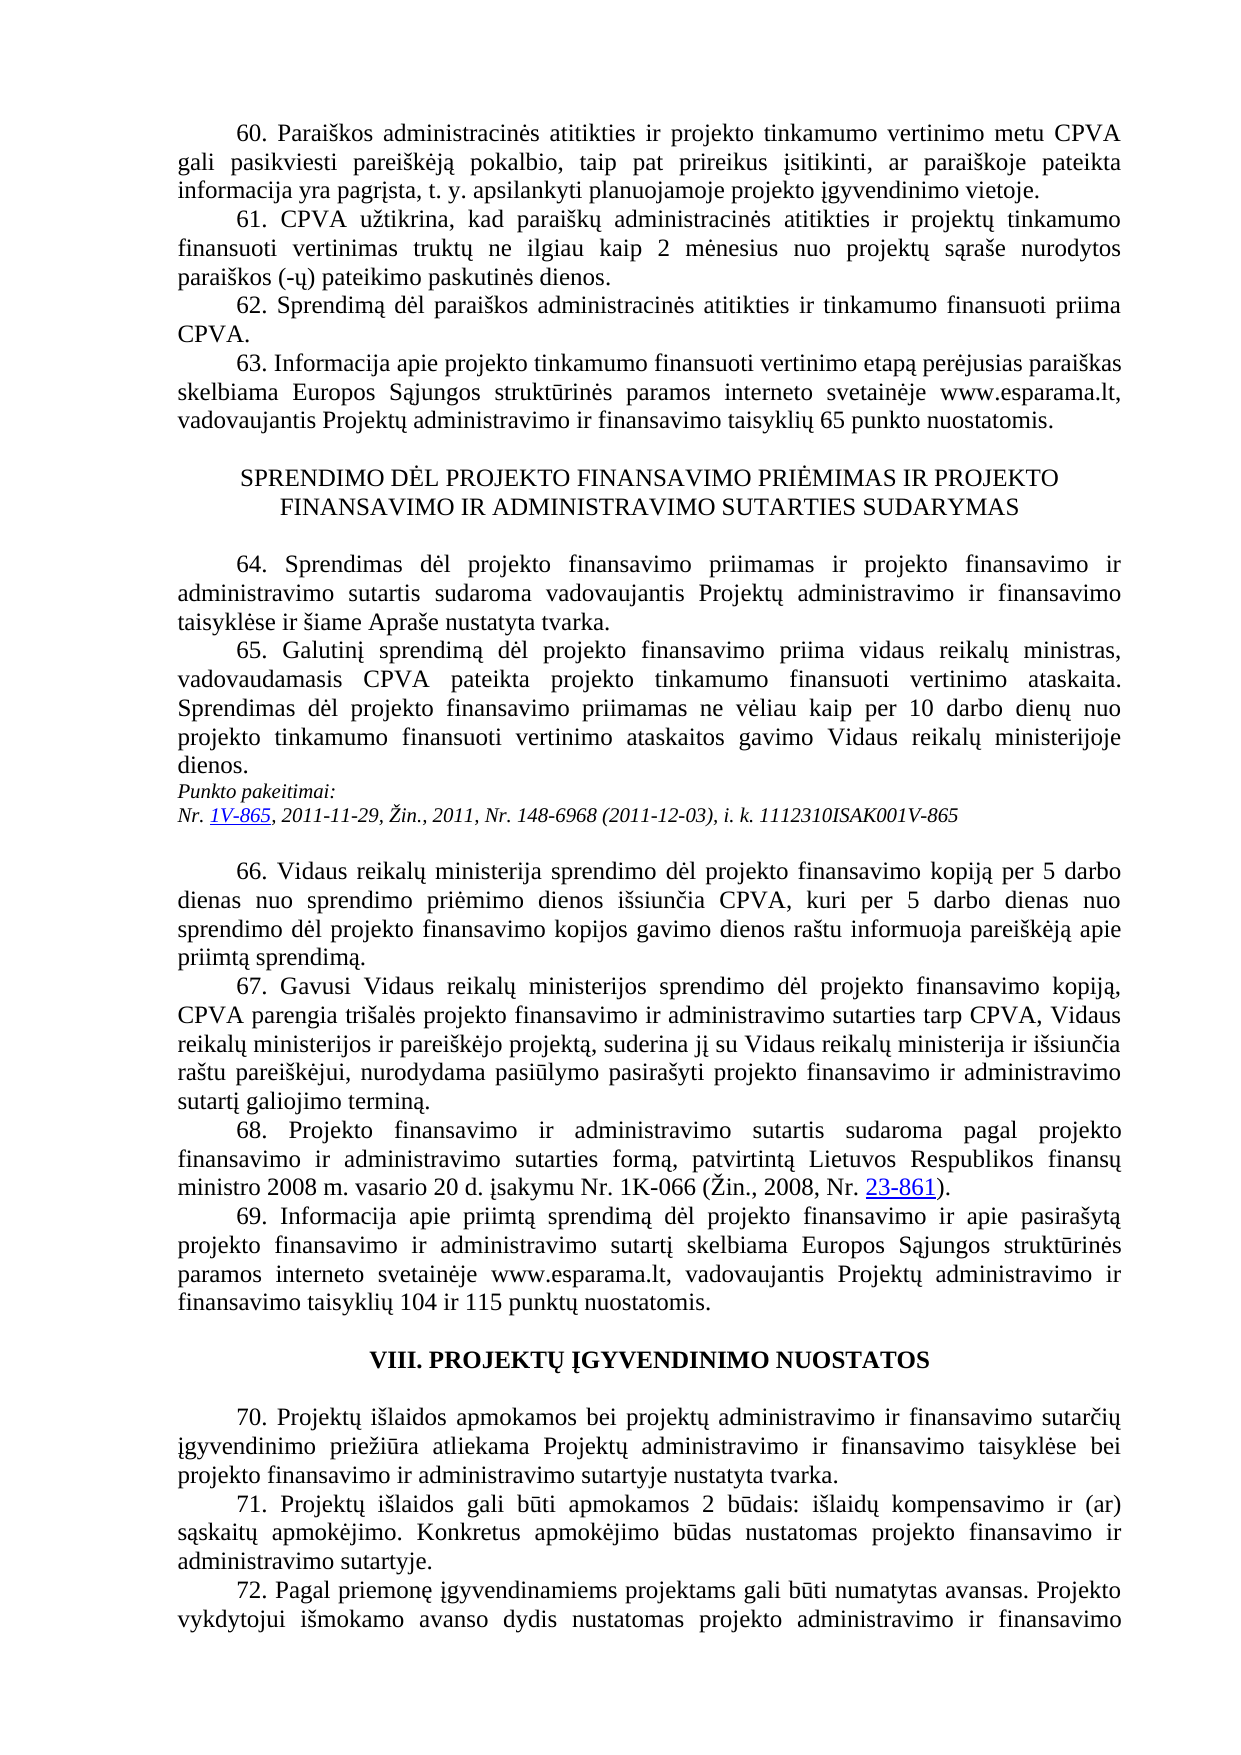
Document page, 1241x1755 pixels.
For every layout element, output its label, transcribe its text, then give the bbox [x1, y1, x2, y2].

text 70. Projektų išlaidos apmokamos bei projektų administravimo ir finansavimo sutarčių įgyvendinimo priežiūra atliekama Projektų administravimo ir finansavimo taisyklėse bei projekto finansavimo ir administravimo sutartyje nustatyta tvarka. [177, 1402, 1122, 1489]
text 62. Sprendimą dėl paraiškos administracinės atitikties ir tinkamumo finansuoti priima CPVA. [177, 291, 1122, 348]
text 67. Gavusi Vidaus reikalų ministerijos sprendimo dėl projekto finansavimo kopiją, CPVA parengia trišalės projekto finansavimo ir administravimo sutarties tarp CPVA, Vidaus reikalų ministerijos ir pareiškėjo projektą, suderina jį su Vidaus reikalų ministerija ir išsiunčia raštu pareiškėjui, nurodydama pasiūlymo pasirašyti projekto finansavimo ir administravimo sutartį galiojimo terminą. [177, 971, 1122, 1115]
text 64. Sprendimas dėl projekto finansavimo priimamas ir projekto finansavimo ir administravimo sutartis sudaroma vadovaujantis Projektų administravimo ir finansavimo taisyklėse ir šiame Apraše nustatyta tvarka. [177, 549, 1122, 636]
text 69. Informacija apie priimtą sprendimą dėl projekto finansavimo ir apie pasirašytą projekto finansavimo ir administravimo sutartį skelbiama Europos Sąjungos struktūrinės paramos interneto svetainėje www.esparama.lt, vadovaujantis Projektų administravimo ir finansavimo taisyklių 104 ir 115 punktų nuostatomis. [177, 1201, 1122, 1316]
text 60. Paraiškos administracinės atitikties ir projekto tinkamumo vertinimo metu CPVA gali pasikviesti pareiškėją pokalbio, taip pat prireikus įsitikinti, ar paraiškoje pateikta informacija yra pagrįsta, t. y. apsilankyti planuojamoje projekto įgyvendinimo vietoje. [177, 118, 1122, 204]
text Punkto pakeitimai: [177, 779, 1122, 803]
text 72. Pagal priemonę įgyvendinamiems projektams gali būti numatytas avansas. Projekto vykdytojui išmokamo avanso dydis nustatomas projekto administravimo ir finansavimo [177, 1575, 1122, 1632]
text 71. Projektų išlaidos gali būti apmokamos 2 būdais: išlaidų kompensavimo ir (ar) sąskaitų apmokėjimo. Konkretus apmokėjimo būdas nustatomas projekto finansavimo ir administravimo sutartyje. [177, 1489, 1122, 1575]
text 61. CPVA užtikrina, kad paraiškų administracinės atitikties ir projektų tinkamumo finansuoti vertinimas truktų ne ilgiau kaip 2 mėnesius nuo projektų sąraše nurodytos paraiškos (-ų) pateikimo paskutinės dienos. [177, 204, 1122, 291]
text Nr. 1V-865, 2011-11-29, Žin., 2011, Nr. 148-6968 (2011-12-03), i. k. 1112310ISAK001V-865 [177, 803, 1122, 827]
text 63. Informacija apie projekto tinkamumo finansuoti vertinimo etapą perėjusias paraiškas skelbiama Europos Sąjungos struktūrinės paramos interneto svetainėje www.esparama.lt, vadovaujantis Projektų administravimo ir finansavimo taisyklių 65 punkto nuostatomis. [177, 348, 1122, 434]
text 68. Projekto finansavimo ir administravimo sutartis sudaroma pagal projekto finansavimo ir administravimo sutarties formą, patvirtintą Lietuvos Respublikos finansų ministro 2008 m. vasario 20 d. įsakymu Nr. 1K-066 (Žin., 2008, Nr. 23-861). [177, 1115, 1122, 1201]
text VIII. PROJEKTŲ ĮGYVENDINIMO NUOSTATOS [177, 1345, 1122, 1374]
text 65. Galutinį sprendimą dėl projekto finansavimo priima vidaus reikalų ministras, vadovaudamasis CPVA pateikta projekto tinkamumo finansuoti vertinimo ataskaita. Sprendimas dėl projekto finansavimo priimamas ne vėliau kaip per 10 darbo dienų nuo projekto tinkamumo finansuoti vertinimo ataskaitos gavimo Vidaus reikalų ministerijoje dienos. [177, 636, 1122, 779]
text 66. Vidaus reikalų ministerija sprendimo dėl projekto finansavimo kopiją per 5 darbo dienas nuo sprendimo priėmimo dienos išsiunčia CPVA, kuri per 5 darbo dienas nuo sprendimo dėl projekto finansavimo kopijos gavimo dienos raštu informuoja pareiškėją apie priimtą sprendimą. [177, 856, 1122, 971]
text SPRENDIMO DĖL PROJEKTO FINANSAVIMO PRIĖMIMAS IR PROJEKTO FINANSAVIMO IR ADMINISTRAVIMO SUTARTIES SUDARYMAS [177, 463, 1122, 521]
